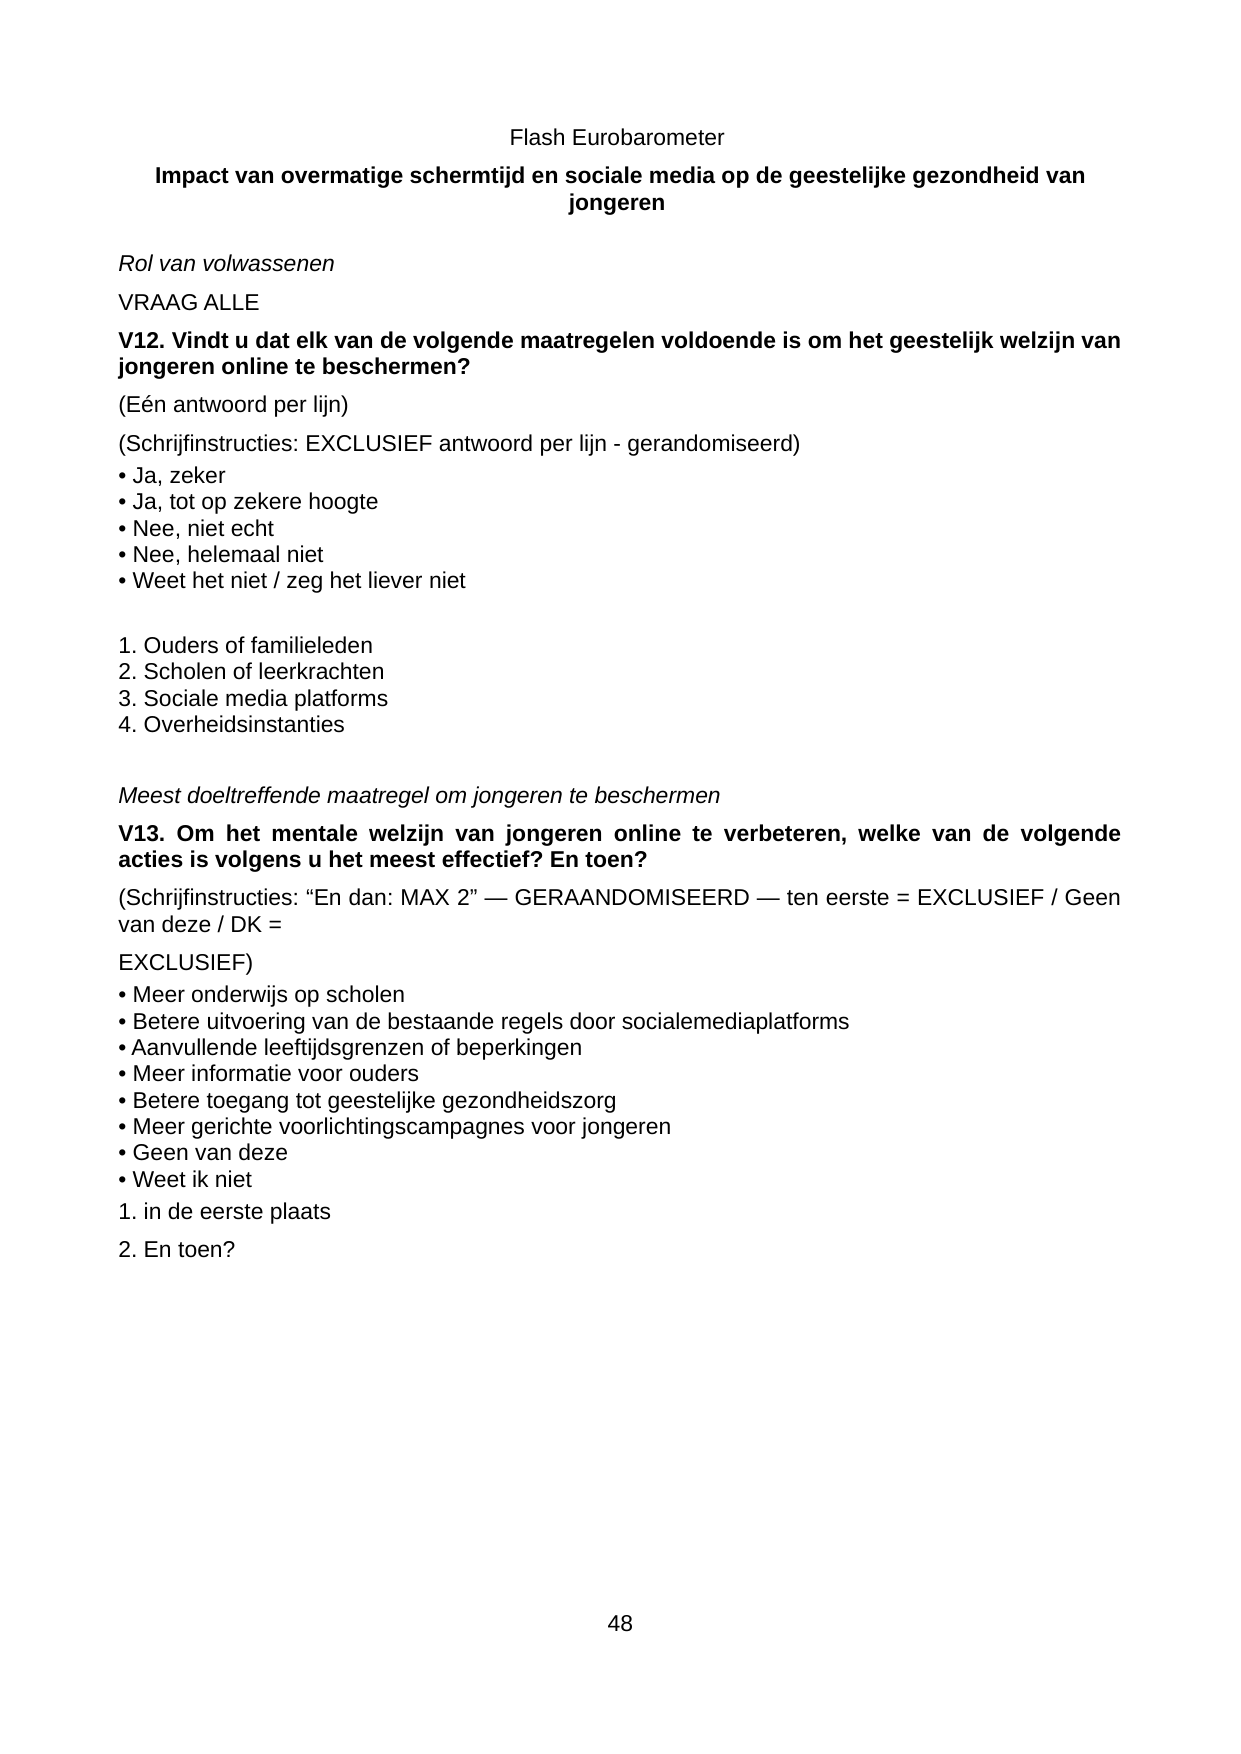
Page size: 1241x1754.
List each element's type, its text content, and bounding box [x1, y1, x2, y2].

text • Ja, zeker [118, 462, 1122, 488]
text (Eén antwoord per lijn) [118, 391, 1122, 418]
text V13. Om het mentale welzijn van jongeren online te verbeteren, welke van de volgende acties is volgens u het meest effectief? En toen? [118, 820, 1122, 872]
text • Weet het niet / zeg het liever niet [118, 567, 1122, 594]
text • Meer gerichte voorlichtingscampagnes voor jongeren [118, 1113, 1122, 1139]
text • Meer informatie voor ouders [118, 1060, 1122, 1087]
text (Schrijfinstructies: “En dan: MAX 2” — GERAANDOMISEERD — ten eerste = EXCLUSIEF / Geen van deze / DK = [118, 884, 1122, 937]
text Rol van volwassenen [118, 250, 1122, 277]
text Meest doeltreffende maatregel om jongeren te beschermen [118, 782, 1122, 808]
text 2. En toen? [118, 1236, 1122, 1263]
text • Ja, tot op zekere hoogte [118, 488, 1122, 515]
text • Betere toegang tot geestelijke gezondheidszorg [118, 1087, 1122, 1113]
text • Weet ik niet [118, 1166, 1122, 1192]
text • Geen van deze [118, 1139, 1122, 1166]
text • Meer onderwijs op scholen [118, 981, 1122, 1008]
text V12. Vindt u dat elk van de volgende maatregelen voldoende is om het geestelijk welzijn van jongeren online te beschermen? [118, 327, 1122, 379]
text 3. Sociale media platforms [118, 685, 1122, 711]
text 1. Ouders of familieleden [118, 632, 1122, 658]
text 2. Scholen of leerkrachten [118, 658, 1122, 685]
text EXCLUSIEF) [118, 949, 1122, 975]
text • Aanvullende leeftijdsgrenzen of beperkingen [118, 1034, 1122, 1060]
text • Nee, helemaal niet [118, 541, 1122, 567]
text (Schrijfinstructies: EXCLUSIEF antwoord per lijn - gerandomiseerd) [118, 430, 1122, 456]
text • Betere uitvoering van de bestaande regels door socialemediaplatforms [118, 1008, 1122, 1034]
text 1. in de eerste plaats [118, 1198, 1122, 1224]
text VRAAG ALLE [118, 289, 1122, 315]
text 4. Overheidsinstanties [118, 711, 1122, 737]
text • Nee, niet echt [118, 515, 1122, 541]
